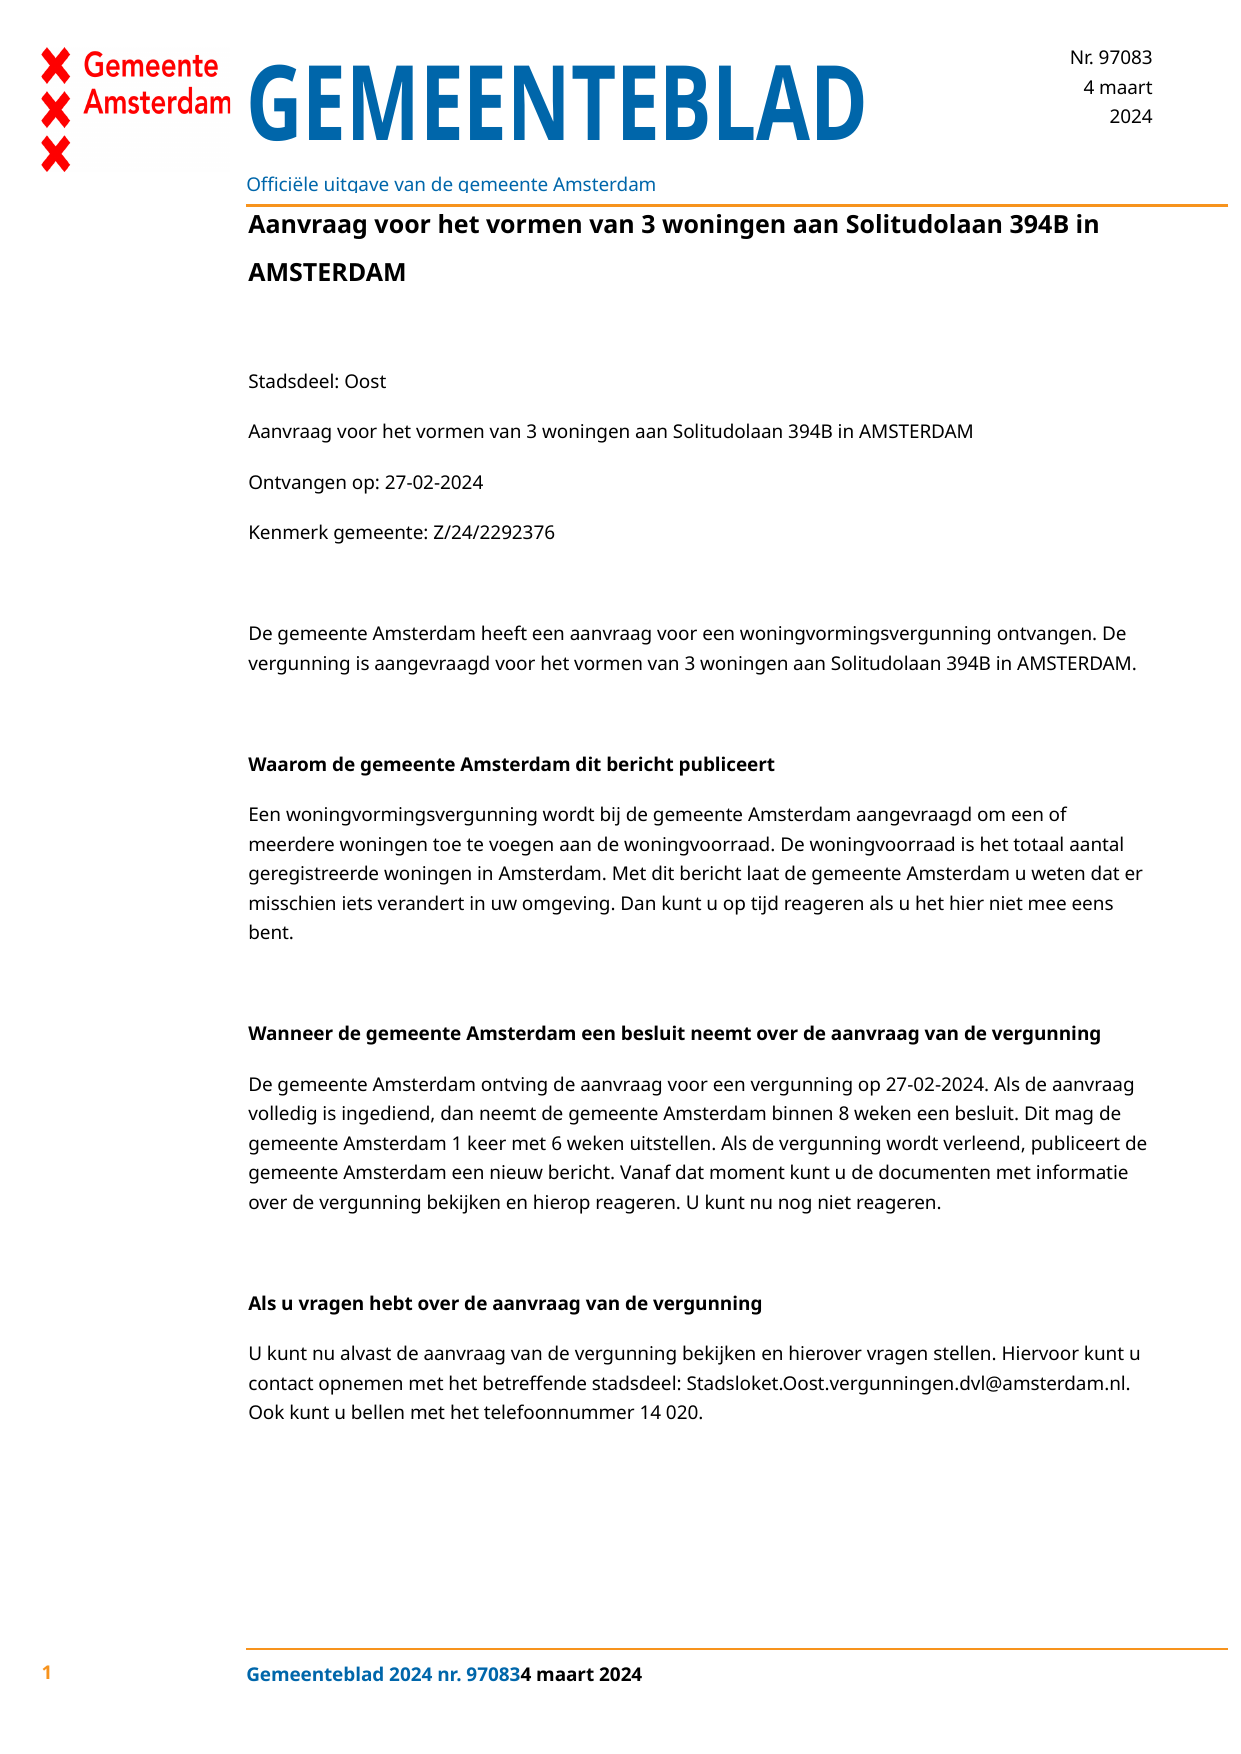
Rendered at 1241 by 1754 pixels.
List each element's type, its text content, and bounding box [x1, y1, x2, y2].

text U kunt nu alvast de aanvraag van de vergunning bekijken en hierover vragen stellen. Hiervoor kunt u contact opnemen met het betreffende stadsdeel: Stadsloket.Oost.vergunningen.dvl@amsterdam.nl. Ook kunt u bellen met het telefoonnummer 14 020. [248, 1340, 1152, 1425]
text Aanvraag voor het vormen van 3 woningen aan Solitudolaan 394B in AMSTERDAM [248, 419, 1152, 444]
text De gemeente Amsterdam heeft een aanvraag voor een woningvormingsvergunning ontvangen. De vergunning is aangevraagd voor het vormen van 3 woningen aan Solitudolaan 394B in AMSTERDAM. [248, 620, 1152, 676]
text Als u vragen hebt over de aanvraag van de vergunning [248, 1290, 1152, 1316]
text Wanneer de gemeente Amsterdam een besluit neemt over de aanvraag van de vergunning [248, 1020, 1152, 1046]
text Ontvangen op: 27-02-2024 [248, 469, 1152, 495]
picture [41, 47, 231, 172]
text Stadsdeel: Oost [248, 368, 1152, 394]
text De gemeente Amsterdam ontving de aanvraag voor een vergunning op 27-02-2024. Als de aanvraag volledig is ingediend, dan neemt de gemeente Amsterdam binnen 8 weken een besluit. Dit mag de gemeente Amsterdam 1 keer met 6 weken uitstellen. Als de vergunning wordt verleend, publiceert de gemeente Amsterdam een nieuw bericht. Vanaf dat moment kunt u de documenten met informatie over de vergunning bekijken en hierop reageren. U kunt nu nog niet reageren. [248, 1071, 1152, 1215]
text Kenmerk gemeente: Z/24/2292376 [248, 519, 1152, 545]
text Aanvraag voor het vormen van 3 woningen aan Solitudolaan 394B in AMSTERDAM [248, 207, 1152, 288]
text Een woningvormingsvergunning wordt bij de gemeente Amsterdam aangevraagd om een of meerdere woningen toe te voegen aan de woningvoorraad. De woningvoorraad is het totaal aantal geregistreerde woningen in Amsterdam. Met dit bericht laat de gemeente Amsterdam u weten dat er misschien iets verandert in uw omgeving. Dan kunt u op tijd reageren als u het hier niet mee eens bent. [248, 801, 1152, 945]
text Waarom de gemeente Amsterdam dit bericht publiceert [248, 751, 1152, 777]
